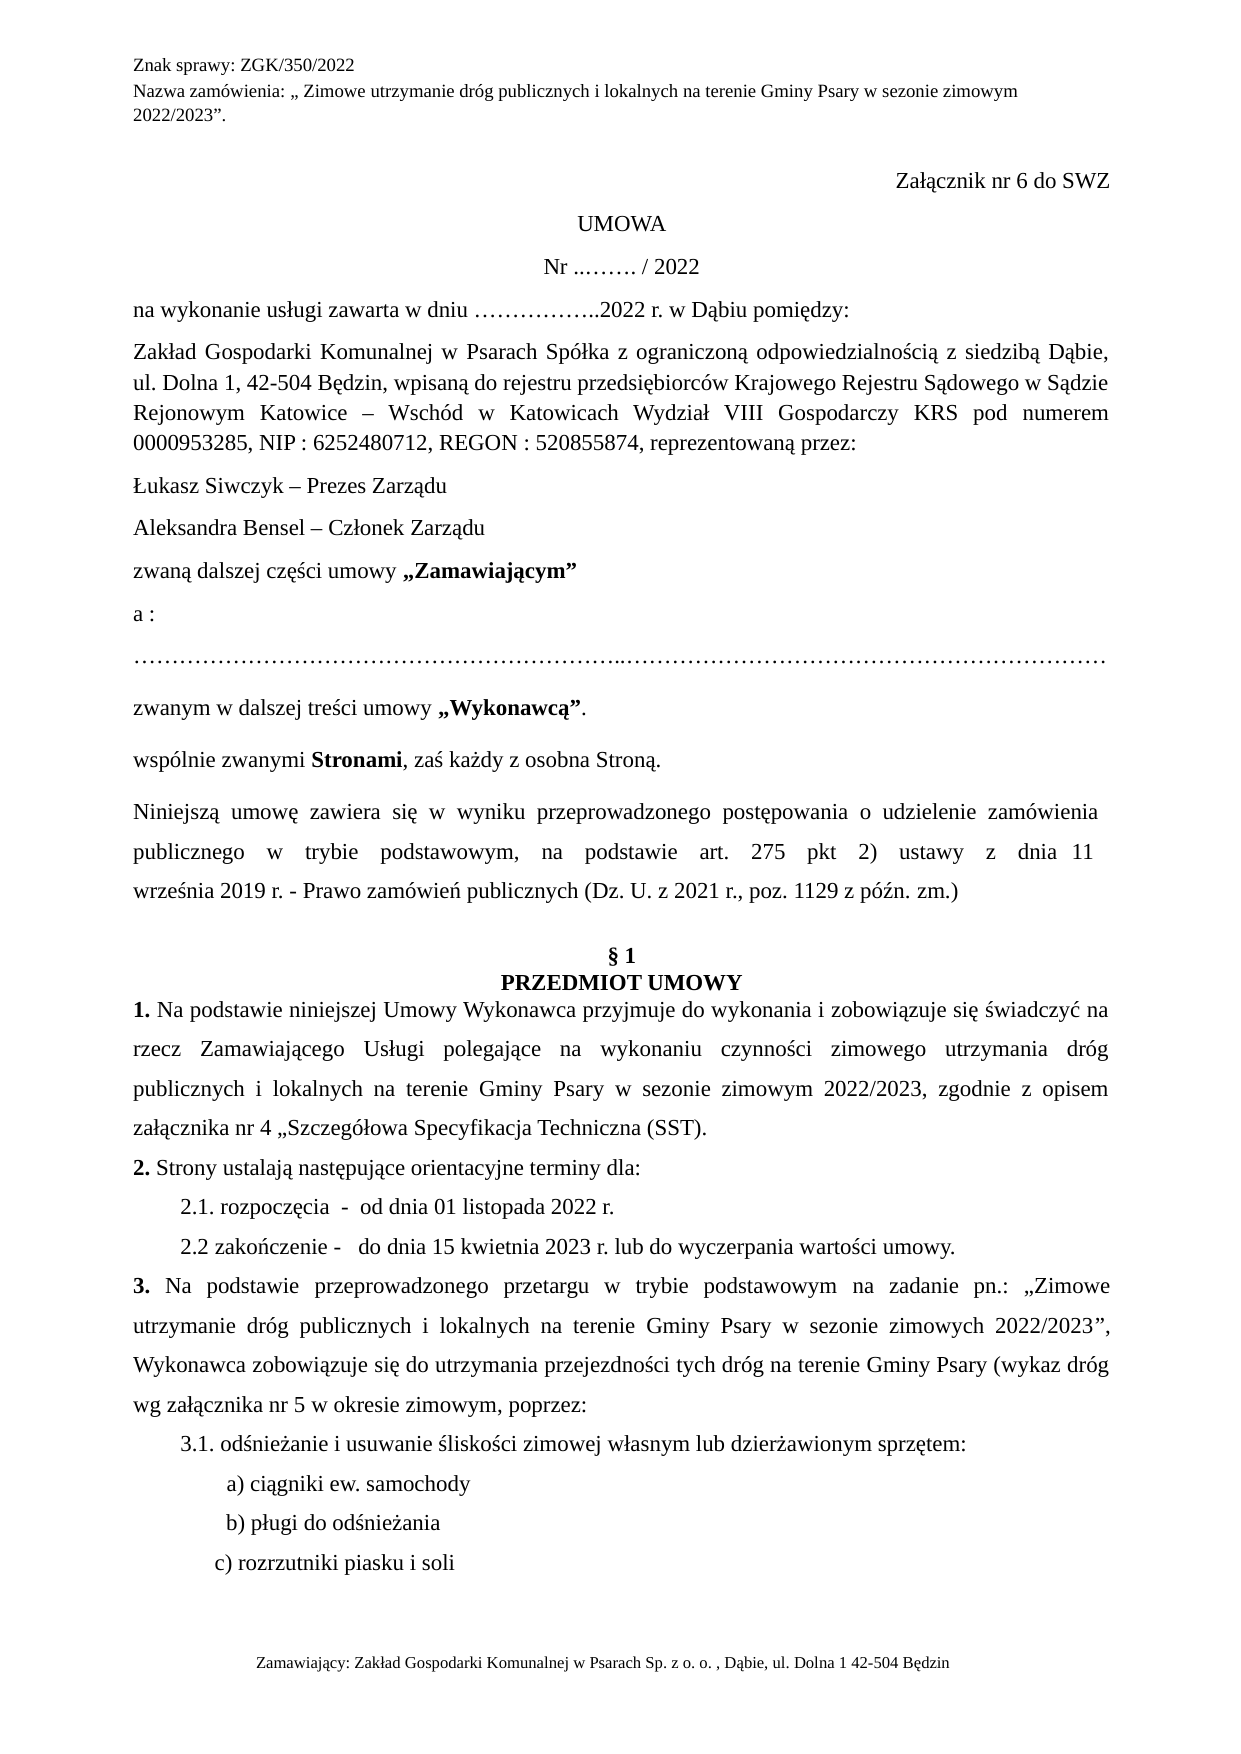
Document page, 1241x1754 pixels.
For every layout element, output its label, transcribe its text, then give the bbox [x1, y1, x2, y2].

text Niniejszą umowę zawiera się w wyniku przeprowadzonego postępowania o udzielenie zamówienia publicznego w trybie podstawowym, na podstawie art. 275 pkt 2) ustawy z dnia 11 września 2019 r. - Prawo zamówień publicznych (Dz. U. z 2021 r., poz. 1129 z późn. zm.) [133, 798, 1099, 904]
text UMOWA [133, 210, 1110, 237]
text zwanym w dalszej treści umowy „Wykonawcą”. [133, 694, 1110, 721]
text Zakład Gospodarki Komunalnej w Psarach Spółka z ograniczoną odpowiedzialnością z siedzibą Dąbie, ul. Dolna 1, 42-504 Będzin, wpisaną do rejestru przedsiębiorców Krajowego Rejestru Sądowego w Sądzie Rejonowym Katowice – Wschód w Katowicach Wydział VIII Gospodarczy KRS pod numerem 0000953285, NIP : 6252480712, REGON : 520855874, reprezentowaną przez: [133, 338, 1110, 455]
text ………………………………………………………..……………………………………………………… [133, 642, 1110, 669]
text Nr ..……. / 2022 [133, 253, 1110, 279]
text § 1 [168, 942, 1075, 968]
list 1. Na podstawie niniejszej Umowy Wykonawca przyjmuje do wykonania i zobowiązuje się świadczyć na rzecz Zamawiającego Usługi polegające na wykonaniu czynności zimowego utrzymania dróg publicznych i lokalnych na terenie Gminy Psary w sezonie zimowym 2022/2023, zgodnie z opisem załącznika nr 4 „Szczegółowa Specyfikacja Techniczna (SST). [133, 996, 1110, 1141]
list 2.2 zakończenie - do dnia 15 kwietnia 2023 r. lub do wyczerpania wartości umowy. [145, 1233, 1110, 1259]
text a : [133, 600, 1110, 626]
text Aleksandra Bensel – Członek Zarządu [133, 514, 1110, 541]
text PRZEDMIOT UMOWY [168, 969, 1075, 995]
text zwaną dalszej części umowy „Zamawiającym” [133, 557, 1110, 583]
list 3.1. odśnieżanie i usuwanie śliskości zimowej własnym lub dzierżawionym sprzętem: [145, 1430, 1110, 1456]
text Załącznik nr 6 do SWZ [133, 167, 1110, 194]
text Łukasz Siwczyk – Prezes Zarządu [133, 472, 1110, 498]
list b) pługi do odśnieżania [145, 1509, 1110, 1535]
list c) rozrzutniki piasku i soli [145, 1548, 1110, 1575]
list 3. Na podstawie przeprowadzonego przetargu w trybie podstawowym na zadanie pn.: „Zimowe utrzymanie dróg publicznych i lokalnych na terenie Gminy Psary w sezonie zimowych 2022/2023”, Wykonawca zobowiązuje się do utrzymania przejezdności tych dróg na terenie Gminy Psary (wykaz dróg wg załącznika nr 5 w okresie zimowym, poprzez: [97, 1272, 1110, 1417]
list 2.1. rozpoczęcia - od dnia 01 listopada 2022 r. [145, 1193, 1110, 1219]
text na wykonanie usługi zawarta w dniu ……………..2022 r. w Dąbiu pomiędzy: [133, 296, 1110, 322]
text wspólnie zwanymi Stronami, zaś każdy z osobna Stroną. [133, 746, 1110, 773]
list 2. Strony ustalają następujące orientacyjne terminy dla: [133, 1154, 1110, 1180]
list a) ciągniki ew. samochody [157, 1469, 1110, 1496]
